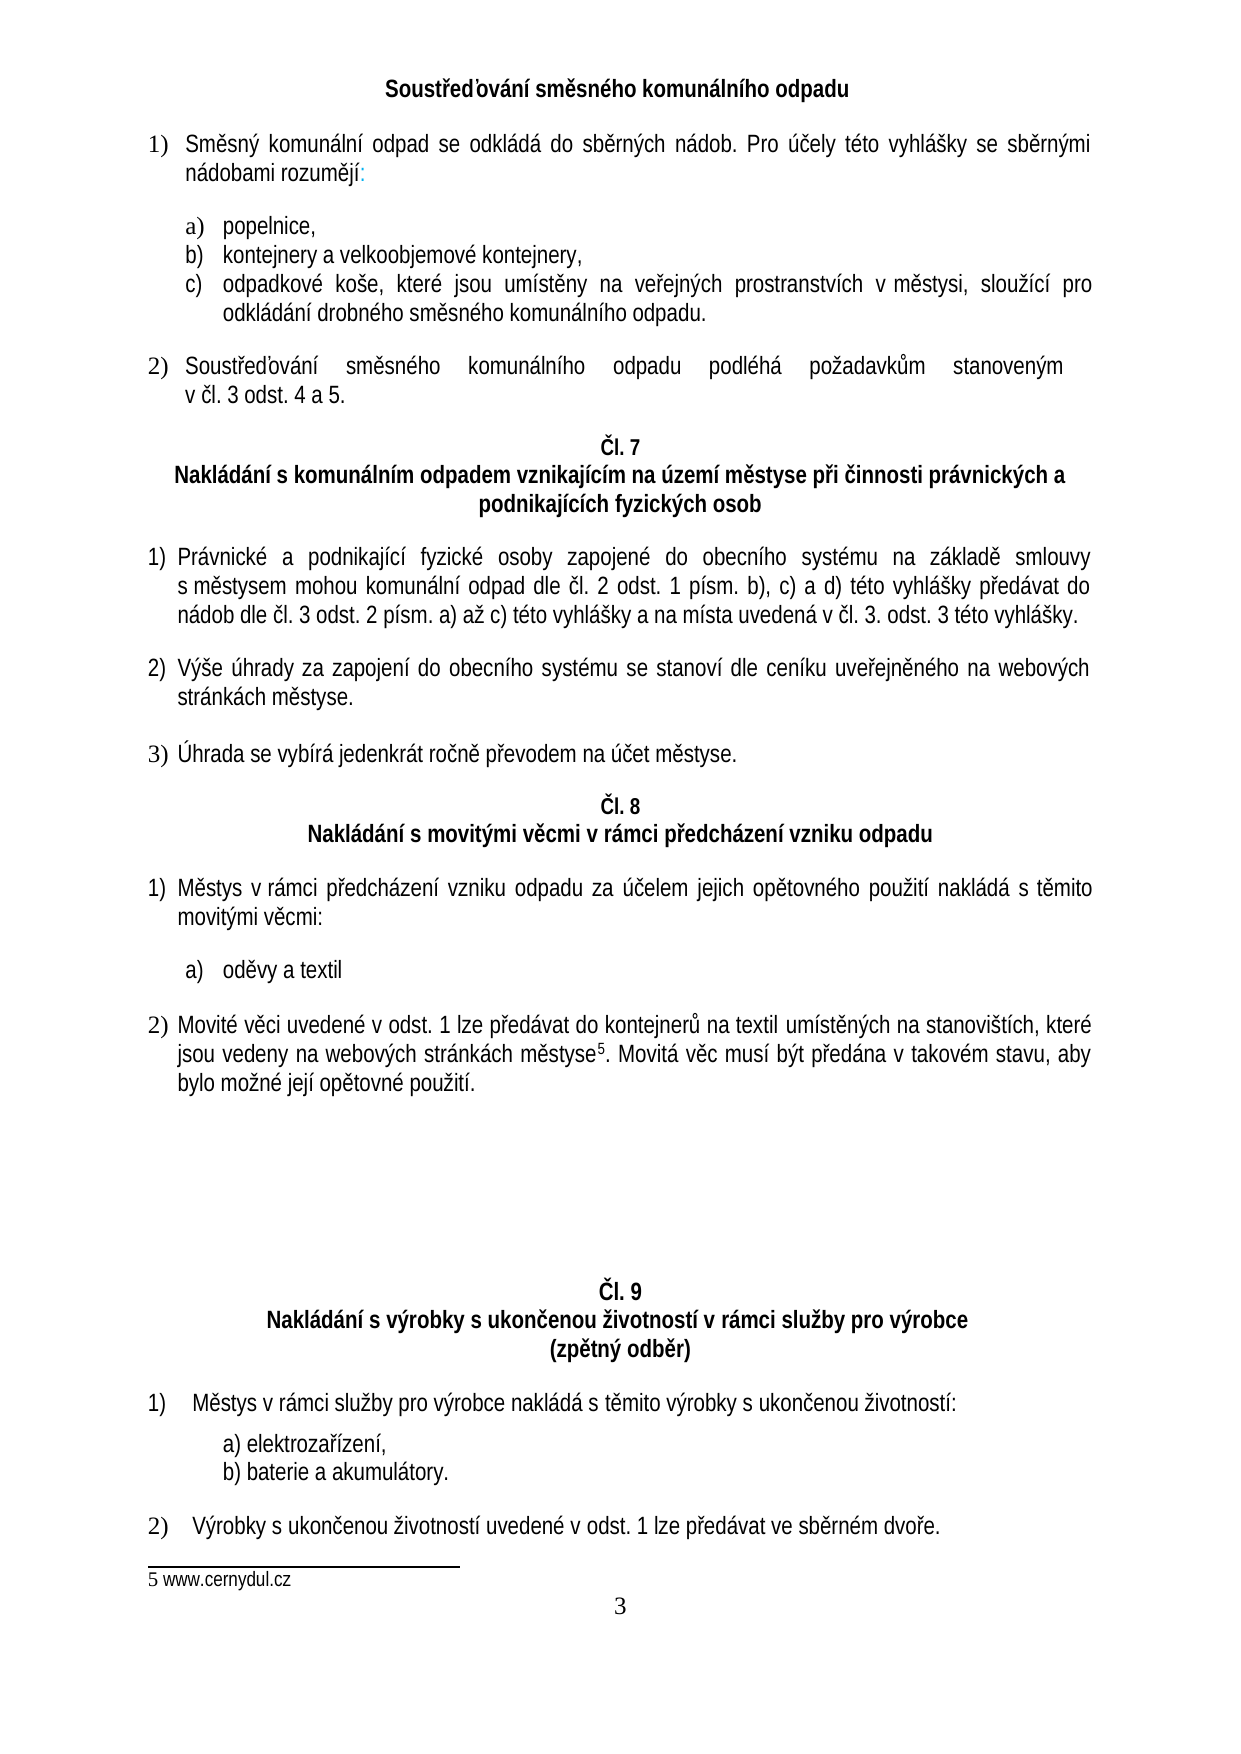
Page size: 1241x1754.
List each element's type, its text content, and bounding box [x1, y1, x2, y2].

list Výrobky s ukončenou životností uvedené v odst. 1 lze předávat ve sběrném dvoře. [148, 1511, 1092, 1540]
list kontejnery a velkoobjemové kontejnery, [185, 240, 1092, 269]
list Směsný komunální odpad se odkládá do sběrných nádob. Pro účely této vyhlášky se sběrnými nádobami rozumějí: [148, 129, 1092, 186]
list Movité věci uvedené v odst. 1 lze předávat do kontejnerů na textil umístěných na stanovištích, které jsou vedeny na webových stránkách městyse. Movitá věc musí být předána v takovém stavu, aby bylo možné její opětovné použití. [148, 1010, 1092, 1096]
list Městys v rámci služby pro výrobce nakládá s těmito výrobky s ukončenou životností: [148, 1388, 1092, 1416]
list Soustřeďování směsného komunálního odpadu podléhá požadavkům stanoveným v čl. 3 odst. 4 a 5. [148, 351, 1092, 409]
text Čl. 9 [148, 1277, 1092, 1305]
list odpadkové koše, které jsou umístěny na veřejných prostranstvích v městysi, sloužící pro odkládání drobného směsného komunálního odpadu. [185, 269, 1092, 326]
text Čl. 8 [148, 793, 1092, 819]
subtitle (zpětný odběr) [148, 1334, 1092, 1363]
list popelnice, [185, 211, 1092, 240]
list www.cernydul.cz [148, 1567, 1092, 1591]
text a) elektrozařízení, [223, 1429, 1092, 1457]
subtitle Nakládání s movitými věcmi v rámci předcházení vzniku odpadu [148, 819, 1092, 848]
list Městys v rámci předcházení vzniku odpadu za účelem jejich opětovného použití nakládá s těmito movitými věcmi: [148, 873, 1092, 930]
text b) baterie a akumulátory. [223, 1457, 1092, 1486]
subtitle Nakládání s výrobky s ukončenou životností v rámci služby pro výrobce [148, 1305, 1092, 1334]
subtitle Nakládání s komunálním odpadem vznikajícím na území městyse při činnosti právnických a podnikajících fyzických osob [148, 460, 1092, 517]
list oděvy a textil [185, 955, 1092, 984]
list Úhrada se vybírá jedenkrát ročně převodem na účet městyse. [148, 739, 1092, 768]
list Výše úhrady za zapojení do obecního systému se stanoví dle ceníku uveřejněného na webových stránkách městyse. [148, 653, 1092, 711]
text Čl. 7 [148, 434, 1092, 460]
text Soustřeďování směsného komunálního odpadu [148, 74, 1092, 102]
list Právnické a podnikající fyzické osoby zapojené do obecního systému na základě smlouvy s městysem mohou komunální odpad dle čl. 2 odst. 1 písm. b), c) a d) této vyhlášky předávat do nádob dle čl. 3 odst. 2 písm. a) až c) této vyhlášky a na místa uvedená v čl. 3. odst. 3 této vyhlášky. [148, 542, 1092, 628]
